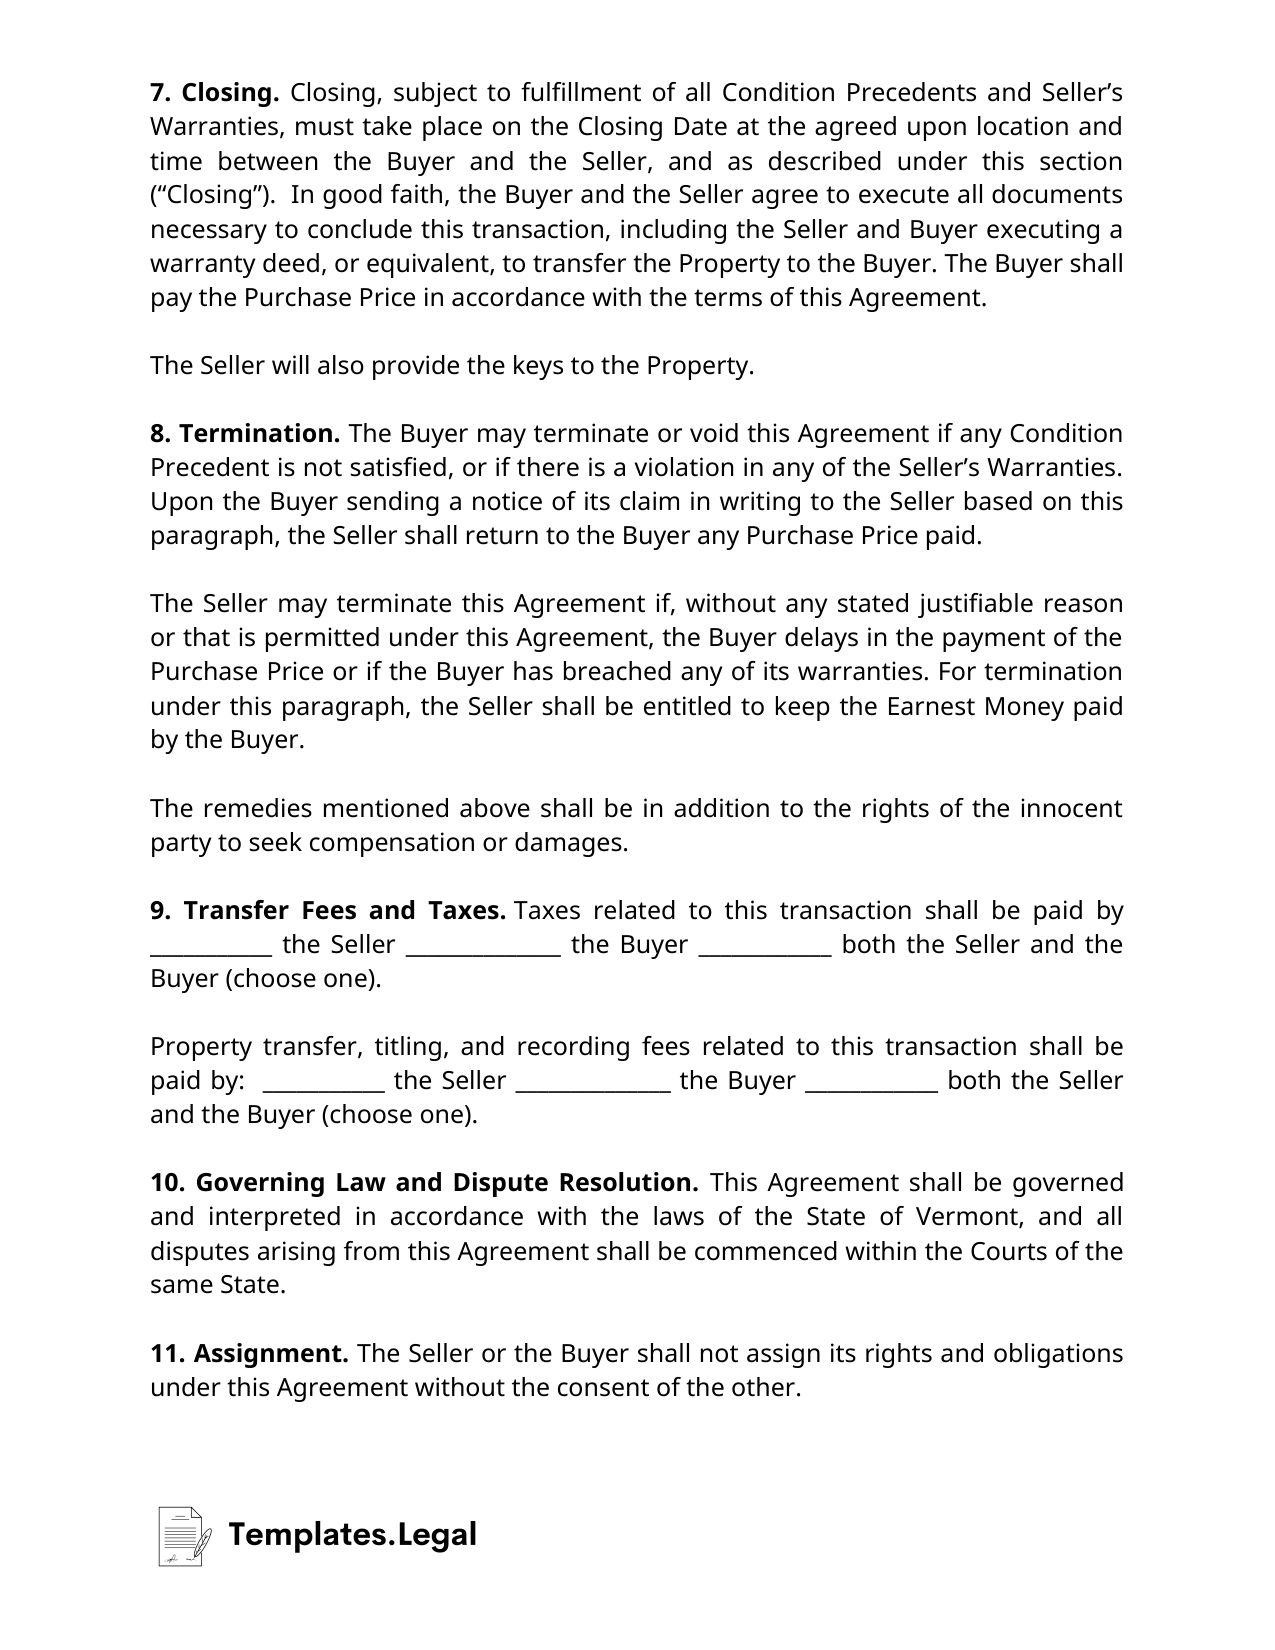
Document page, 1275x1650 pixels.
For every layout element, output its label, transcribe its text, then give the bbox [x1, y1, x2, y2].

text The Seller will also provide the keys to the Property. [150, 347, 1125, 382]
text The remedies mentioned above shall be in addition to the rights of the innocent party to seek compensation or damages. [150, 790, 1125, 858]
text 10. Governing Law and Dispute Resolution. This Agreement shall be governed and interpreted in accordance with the laws of the State of Vermont, and all disputes arising from this Agreement shall be commenced within the Courts of the same State. [150, 1165, 1125, 1301]
text 7. Closing. Closing, subject to fulfillment of all Condition Precedents and Seller’s Warranties, must take place on the Closing Date at the agreed upon location and time between the Buyer and the Seller, and as described under this section (“Closing”). In good faith, the Buyer and the Seller agree to execute all documents necessary to conclude this transaction, including the Seller and Buyer executing a warranty deed, or equivalent, to transfer the Property to the Buyer. The Buyer shall pay the Purchase Price in accordance with the terms of this Agreement. [150, 75, 1125, 313]
text 11. Assignment. The Seller or the Buyer shall not assign its rights and obligations under this Agreement without the consent of the other. [150, 1335, 1125, 1403]
text 9. Transfer Fees and Taxes. Taxes related to this transaction shall be paid by ___________ the Seller ______________ the Buyer ____________ both the Seller and the Buyer (choose one). [150, 892, 1125, 995]
text 8. Termination. The Buyer may terminate or void this Agreement if any Condition Precedent is not satisfied, or if there is a violation in any of the Seller’s Warranties. Upon the Buyer sending a notice of its claim in writing to the Seller based on this paragraph, the Seller shall return to the Buyer any Purchase Price paid. [150, 416, 1125, 552]
text Property transfer, titling, and recording fees related to this transaction shall be paid by: ___________ the Seller ______________ the Buyer ____________ both the Seller and the Buyer (choose one). [150, 1029, 1125, 1131]
text The Seller may terminate this Agreement if, without any stated justifiable reason or that is permitted under this Agreement, the Buyer delays in the payment of the Purchase Price or if the Buyer has breached any of its warranties. For termination under this paragraph, the Seller shall be entitled to keep the Earnest Money paid by the Buyer. [150, 586, 1125, 756]
